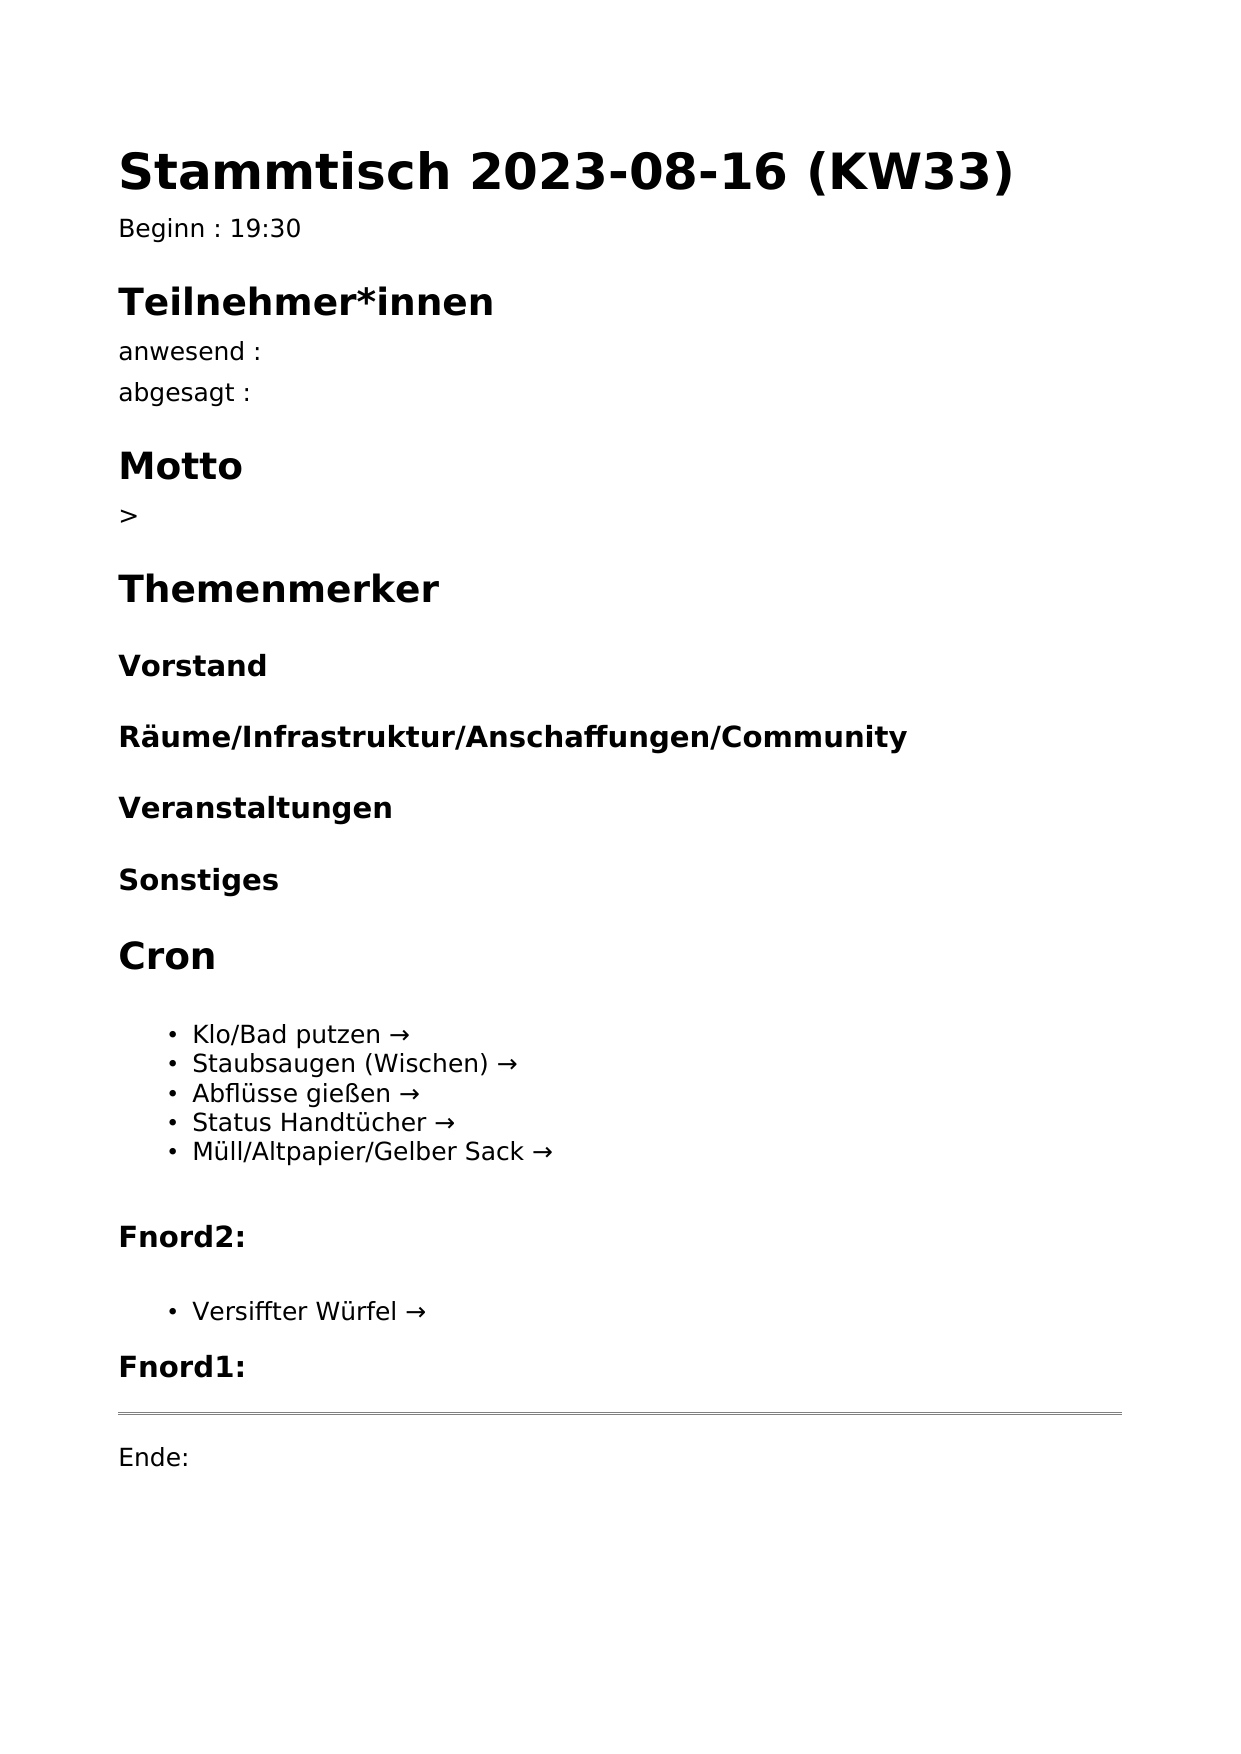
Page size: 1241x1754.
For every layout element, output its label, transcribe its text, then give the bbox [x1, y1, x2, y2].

subtitle Fnord1: [118, 1351, 1122, 1385]
subtitle Themenmerker [118, 568, 1122, 611]
text anwesend : [118, 337, 1122, 366]
subtitle Motto [118, 445, 1122, 489]
subtitle Sonstiges [118, 863, 1122, 897]
text Beginn : 19:30 [118, 214, 1122, 243]
subtitle Fnord2: [118, 1221, 1122, 1255]
subtitle Teilnehmer*innen [118, 281, 1122, 324]
subtitle Vorstand [118, 649, 1122, 683]
subtitle Veranstaltungen [118, 792, 1122, 826]
text abgesagt : [118, 378, 1122, 407]
list Klo/Bad putzen → [177, 1020, 1122, 1049]
list Staubsaugen (Wischen) → [177, 1049, 1122, 1079]
list Status Handtücher → [177, 1108, 1122, 1137]
text Ende: [118, 1444, 1122, 1473]
text > [118, 501, 1122, 530]
list Müll/Altpapier/Gelber Sack → [177, 1137, 1122, 1166]
subtitle Stammtisch 2023-08-16 (KW33) [118, 143, 1122, 201]
subtitle Cron [118, 935, 1122, 978]
subtitle Räume/Infrastruktur/Anschaffungen/Community [118, 720, 1122, 754]
list Abflüsse gießen → [177, 1079, 1122, 1108]
list Versiffter Würfel → [177, 1297, 1122, 1326]
